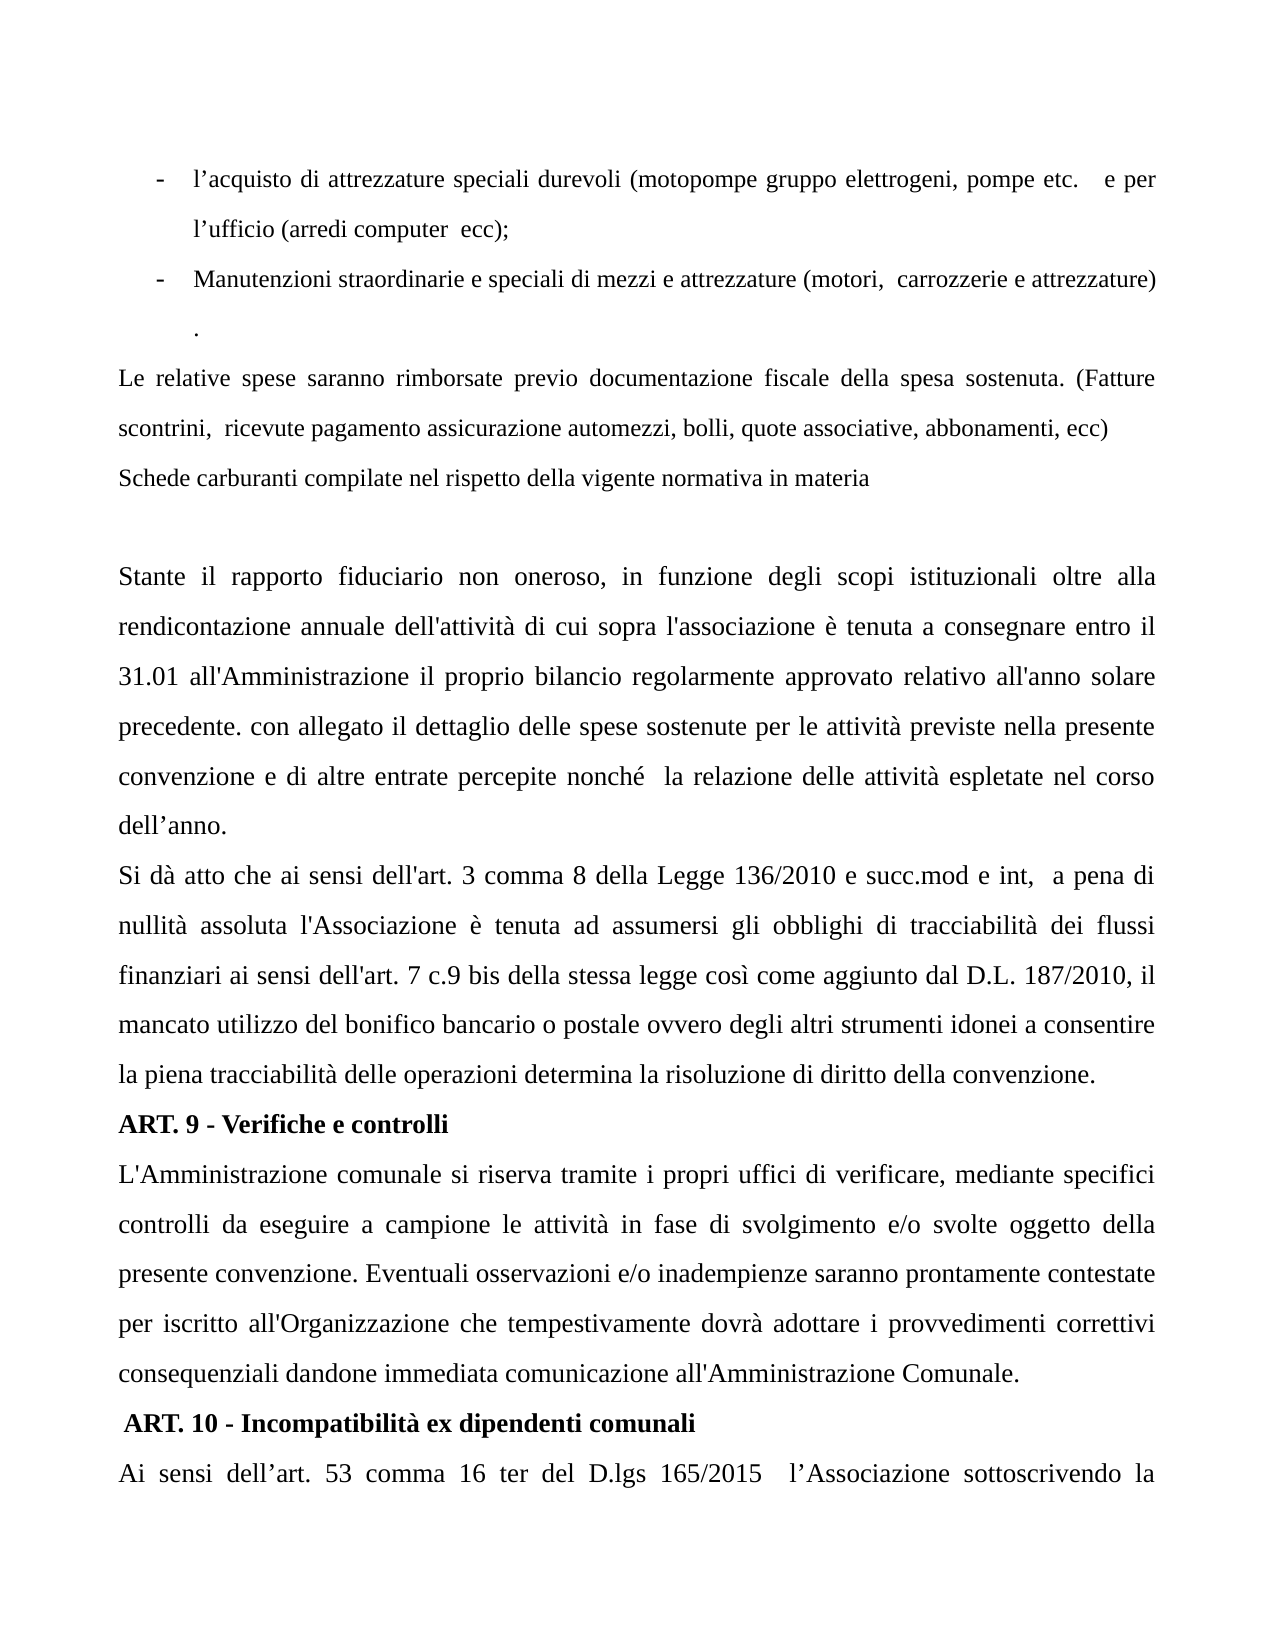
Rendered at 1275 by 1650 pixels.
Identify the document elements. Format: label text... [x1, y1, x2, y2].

text ART. 10 - Incompatibilità ex dipendenti comunali [118, 1392, 1157, 1442]
text Schede carburanti compilate nel rispetto della vigente normativa in materia [118, 446, 1157, 496]
text Le relative spese saranno rimborsate previo documentazione fiscale della spesa sostenuta. (Fatture scontrini, ricevute pagamento assicurazione automezzi, bolli, quote associative, abbonamenti, ecc) [118, 347, 1157, 446]
text Ai sensi dell’art. 53 comma 16 ter del D.lgs 165/2015 l’Associazione sottoscrivendo la [118, 1442, 1157, 1492]
text ART. 9 - Verifiche e controlli [118, 1094, 1157, 1143]
list l’acquisto di attrezzature speciali durevoli (motopompe gruppo elettrogeni, pompe etc. e per l’ufficio (arredi computer ecc); [156, 148, 1157, 247]
text Stante il rapporto fiduciario non oneroso, in funzione degli scopi istituzionali oltre alla rendicontazione annuale dell'attività di cui sopra l'associazione è tenuta a consegnare entro il 31.01 all'Amministrazione il proprio bilancio regolarmente approvato relativo all'anno solare precedente. con allegato il dettaglio delle spese sostenute per le attività previste nella presente convenzione e di altre entrate percepite nonché la relazione delle attività espletate nel corso dell’anno. [118, 546, 1157, 845]
text Si dà atto che ai sensi dell'art. 3 comma 8 della Legge 136/2010 e succ.mod e int, a pena di nullità assoluta l'Associazione è tenuta ad assumersi gli obblighi di tracciabilità dei flussi finanziari ai sensi dell'art. 7 c.9 bis della stessa legge così come aggiunto dal D.L. 187/2010, il mancato utilizzo del bonifico bancario o postale ovvero degli altri strumenti idonei a consentire la piena tracciabilità delle operazioni determina la risoluzione di diritto della convenzione. [118, 845, 1157, 1094]
list Manutenzioni straordinarie e speciali di mezzi e attrezzature (motori, carrozzerie e attrezzature) . [156, 247, 1157, 347]
text L'Amministrazione comunale si riserva tramite i propri uffici di verificare, mediante specifici controlli da eseguire a campione le attività in fase di svolgimento e/o svolte oggetto della presente convenzione. Eventuali osservazioni e/o inadempienze saranno prontamente contestate per iscritto all'Organizzazione che tempestivamente dovrà adottare i provvedimenti correttivi consequenziali dandone immediata comunicazione all'Amministrazione Comunale. [118, 1143, 1157, 1392]
